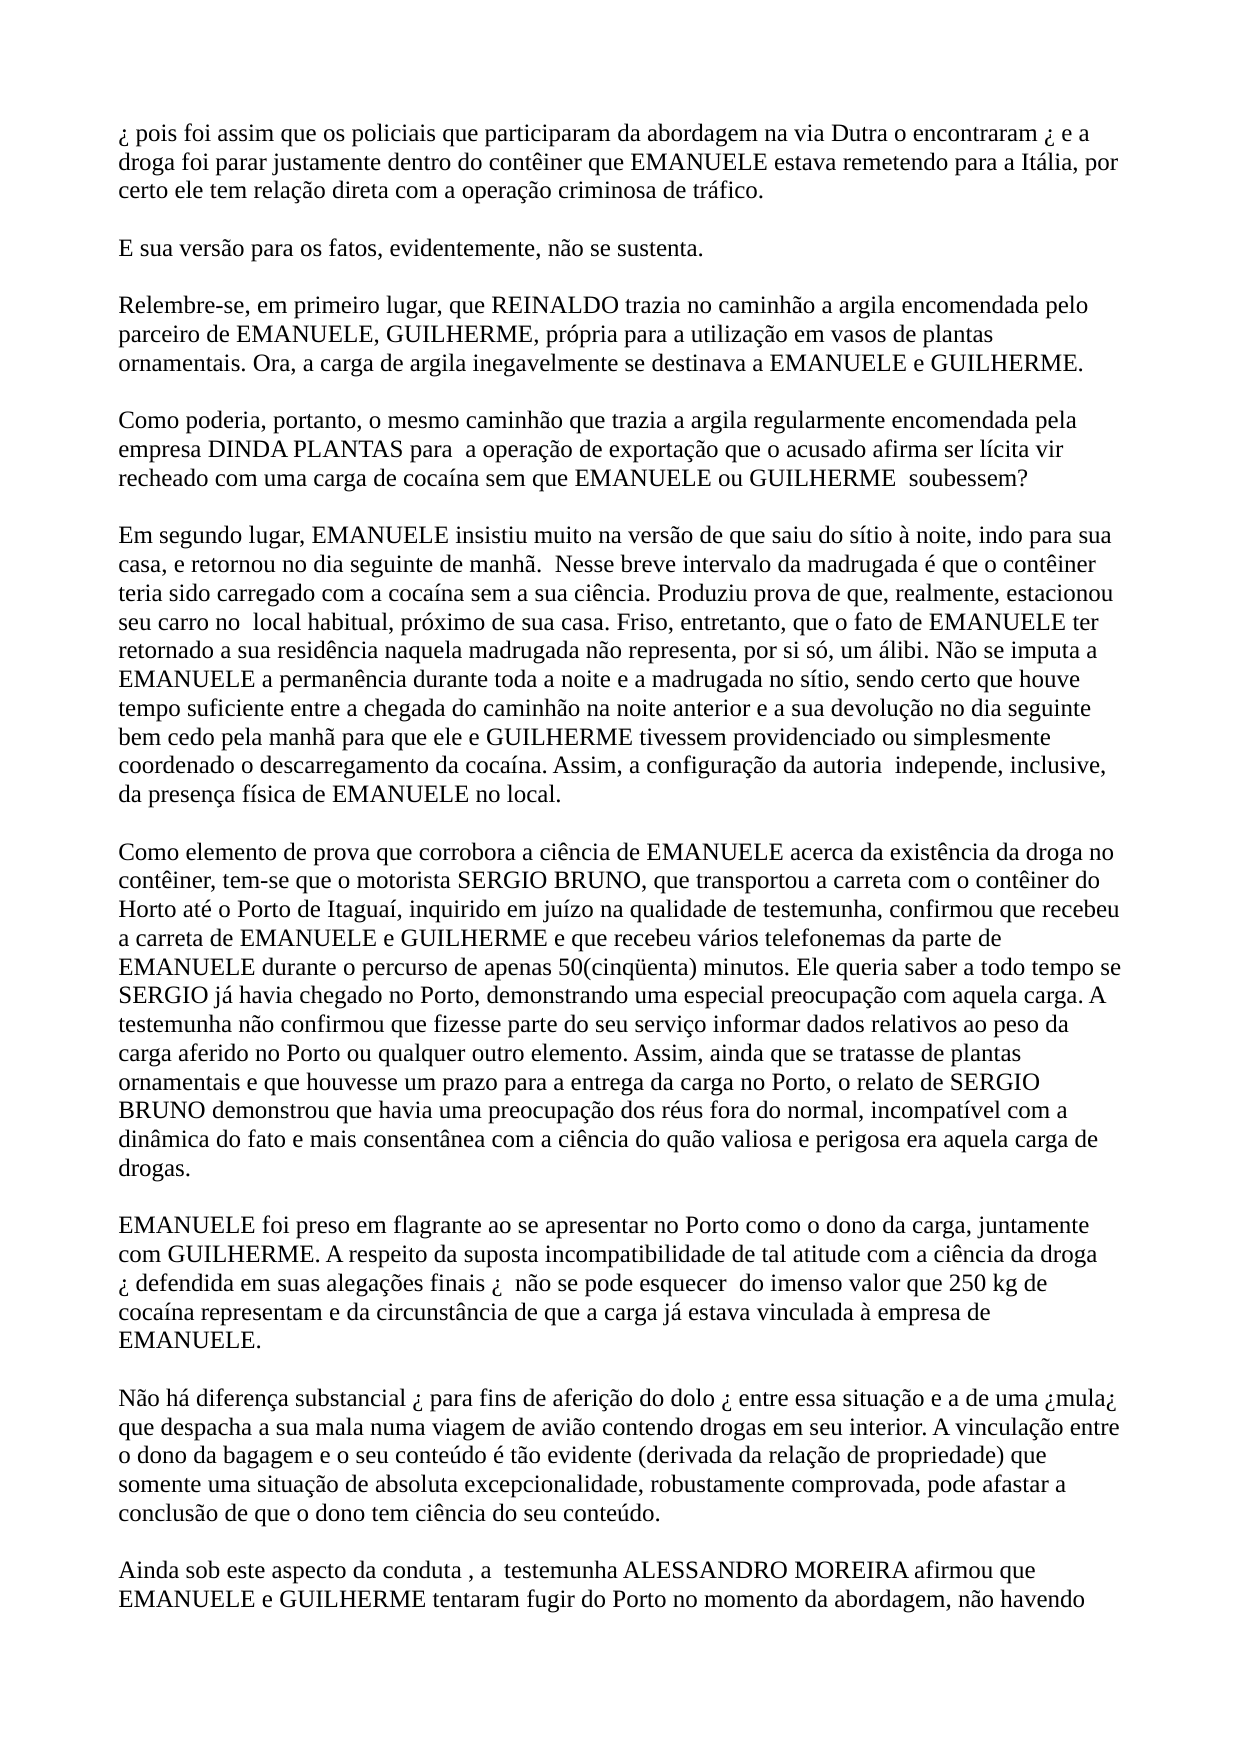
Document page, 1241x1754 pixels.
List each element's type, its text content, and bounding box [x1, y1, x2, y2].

text E sua versão para os fatos, evidentemente, não se sustenta. [118, 233, 1122, 262]
text Como poderia, portanto, o mesmo caminhão que trazia a argila regularmente encomendada pela empresa DINDA PLANTAS para a operação de exportação que o acusado afirma ser lícita vir recheado com uma carga de cocaína sem que EMANUELE ou GUILHERME soubessem? [118, 406, 1122, 492]
text Em segundo lugar, EMANUELE insistiu muito na versão de que saiu do sítio à noite, indo para sua casa, e retornou no dia seguinte de manhã. Nesse breve intervalo da madrugada é que o contêiner teria sido carregado com a cocaína sem a sua ciência. Produziu prova de que, realmente, estacionou seu carro no local habitual, próximo de sua casa. Friso, entretanto, que o fato de EMANUELE ter retornado a sua residência naquela madrugada não representa, por si só, um álibi. Não se imputa a EMANUELE a permanência durante toda a noite e a madrugada no sítio, sendo certo que houve tempo suficiente entre a chegada do caminhão na noite anterior e a sua devolução no dia seguinte bem cedo pela manhã para que ele e GUILHERME tivessem providenciado ou simplesmente coordenado o descarregamento da cocaína. Assim, a configuração da autoria independe, inclusive, da presença física de EMANUELE no local. [118, 521, 1122, 808]
text Relembre-se, em primeiro lugar, que REINALDO trazia no caminhão a argila encomendada pelo parceiro de EMANUELE, GUILHERME, própria para a utilização em vasos de plantas ornamentais. Ora, a carga de argila inegavelmente se destinava a EMANUELE e GUILHERME. [118, 291, 1122, 377]
text Ainda sob este aspecto da conduta , a testemunha ALESSANDRO MOREIRA afirmou que EMANUELE e GUILHERME tentaram fugir do Porto no momento da abordagem, não havendo [118, 1556, 1122, 1613]
text ¿ pois foi assim que os policiais que participaram da abordagem na via Dutra o encontraram ¿ e a droga foi parar justamente dentro do contêiner que EMANUELE estava remetendo para a Itália, por certo ele tem relação direta com a operação criminosa de tráfico. [118, 118, 1122, 204]
text Não há diferença substancial ¿ para fins de aferição do dolo ¿ entre essa situação e a de uma ¿mula¿ que despacha a sua mala numa viagem de avião contendo drogas em seu interior. A vinculação entre o dono da bagagem e o seu conteúdo é tão evidente (derivada da relação de propriedade) que somente uma situação de absoluta excepcionalidade, robustamente comprovada, pode afastar a conclusão de que o dono tem ciência do seu conteúdo. [118, 1383, 1122, 1527]
text Como elemento de prova que corrobora a ciência de EMANUELE acerca da existência da droga no contêiner, tem-se que o motorista SERGIO BRUNO, que transportou a carreta com o contêiner do Horto até o Porto de Itaguaí, inquirido em juízo na qualidade de testemunha, confirmou que recebeu a carreta de EMANUELE e GUILHERME e que recebeu vários telefonemas da parte de EMANUELE durante o percurso de apenas 50(cinqüenta) minutos. Ele queria saber a todo tempo se SERGIO já havia chegado no Porto, demonstrando uma especial preocupação com aquela carga. A testemunha não confirmou que fizesse parte do seu serviço informar dados relativos ao peso da carga aferido no Porto ou qualquer outro elemento. Assim, ainda que se tratasse de plantas ornamentais e que houvesse um prazo para a entrega da carga no Porto, o relato de SERGIO BRUNO demonstrou que havia uma preocupação dos réus fora do normal, incompatível com a dinâmica do fato e mais consentânea com a ciência do quão valiosa e perigosa era aquela carga de drogas. [118, 837, 1122, 1182]
text EMANUELE foi preso em flagrante ao se apresentar no Porto como o dono da carga, juntamente com GUILHERME. A respeito da suposta incompatibilidade de tal atitude com a ciência da droga ¿ defendida em suas alegações finais ¿ não se pode esquecer do imenso valor que 250 kg de cocaína representam e da circunstância de que a carga já estava vinculada à empresa de EMANUELE. [118, 1211, 1122, 1354]
